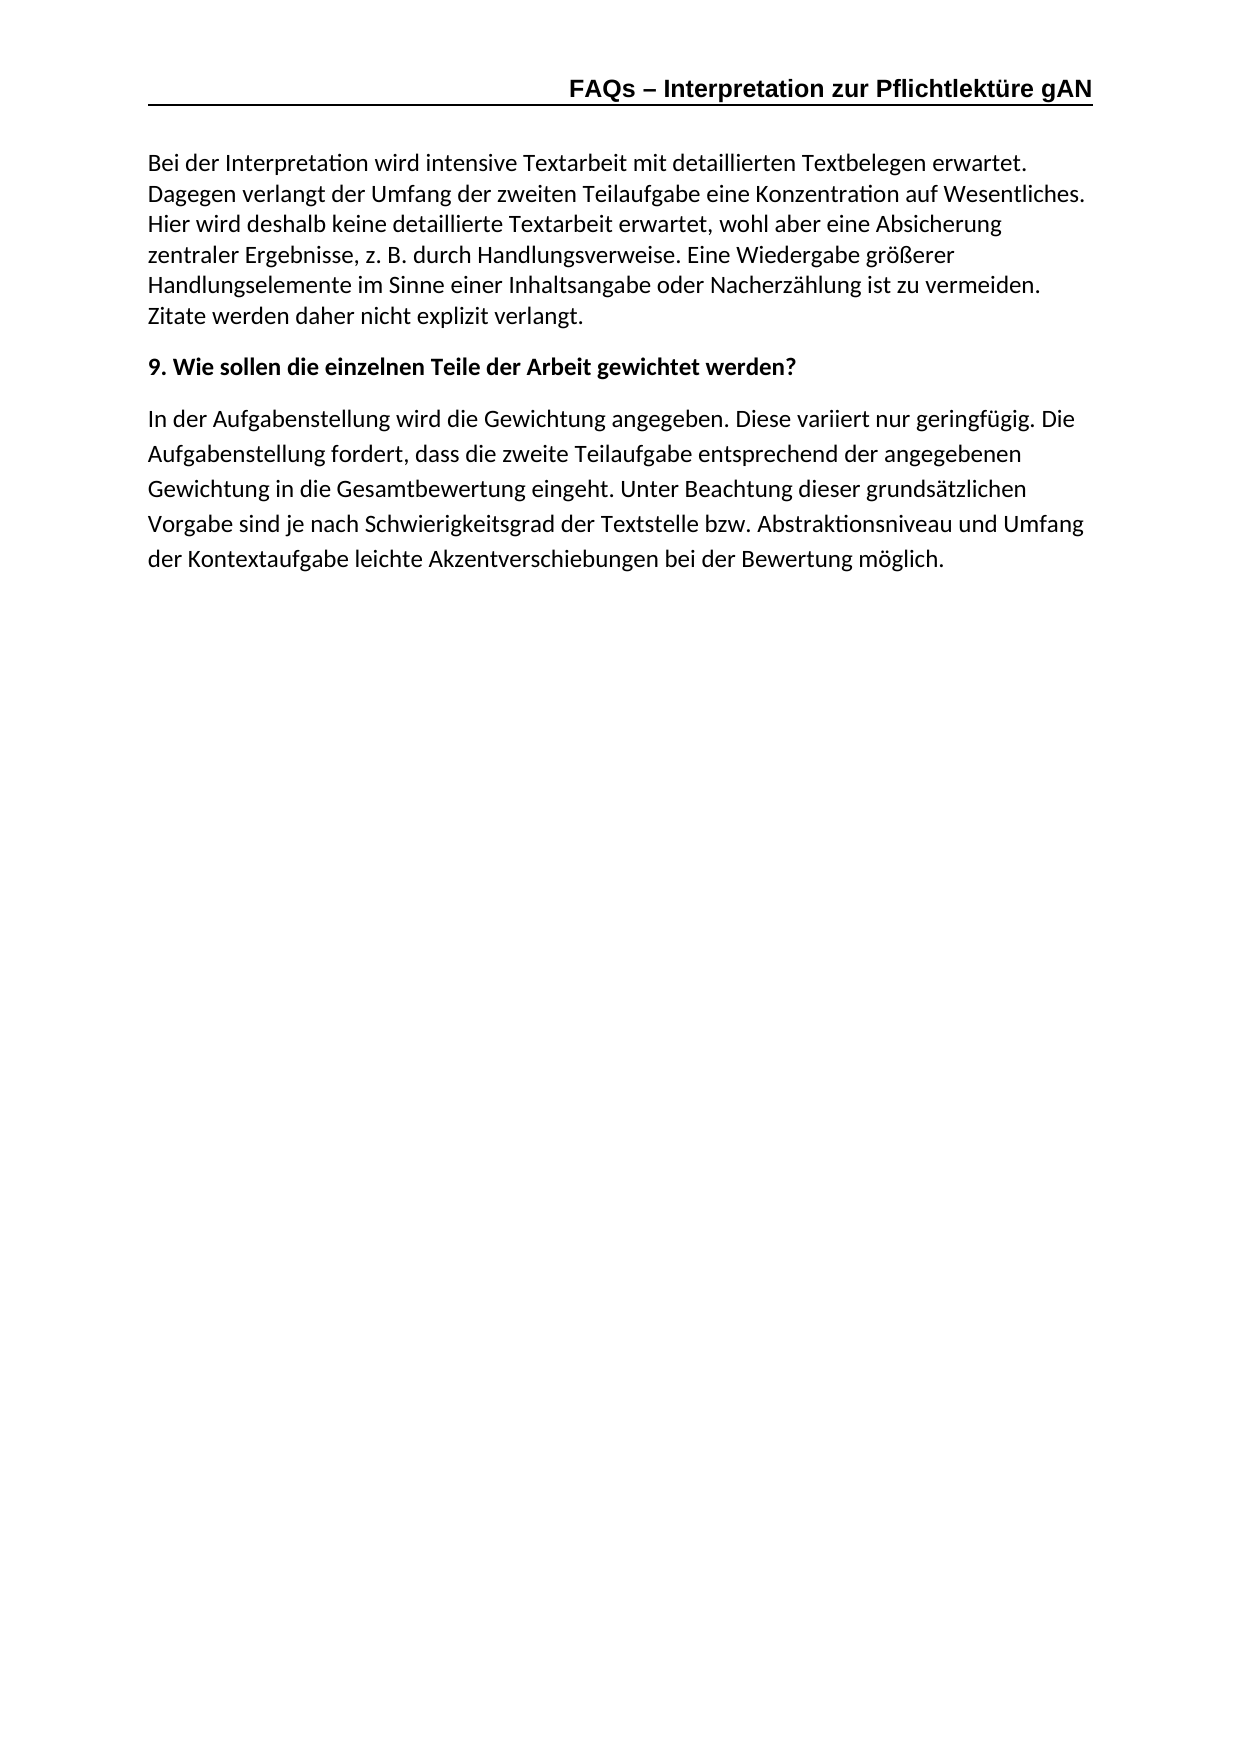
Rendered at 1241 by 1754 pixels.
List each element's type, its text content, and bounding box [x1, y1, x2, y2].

text Bei der Interpretation wird intensive Textarbeit mit detaillierten Textbelegen erwartet. Dagegen verlangt der Umfang der zweiten Teilaufgabe eine Konzentration auf Wesentliches. Hier wird deshalb keine detaillierte Textarbeit erwartet, wohl aber eine Absicherung zentraler Ergebnisse, z. B. durch Handlungsverweise. Eine Wiedergabe größerer Handlungselemente im Sinne einer Inhaltsangabe oder Nacherzählung ist zu vermeiden. Zitate werden daher nicht explizit verlangt. [148, 148, 1093, 331]
text In der Aufgabenstellung wird die Gewichtung angegeben. Diese variiert nur geringfügig. Die Aufgabenstellung fordert, dass die zweite Teilaufgabe entsprechend der angegebenen Gewichtung in die Gesamtbewertung eingeht. Unter Beachtung dieser grundsätzlichen Vorgabe sind je nach Schwierigkeitsgrad der Textstelle bzw. Abstraktionsniveau und Umfang der Kontextaufgabe leichte Akzentverschiebungen bei der Bewertung möglich. [148, 403, 1093, 573]
text 9. Wie sollen die einzelnen Teile der Arbeit gewichtet werden? [148, 352, 1093, 382]
